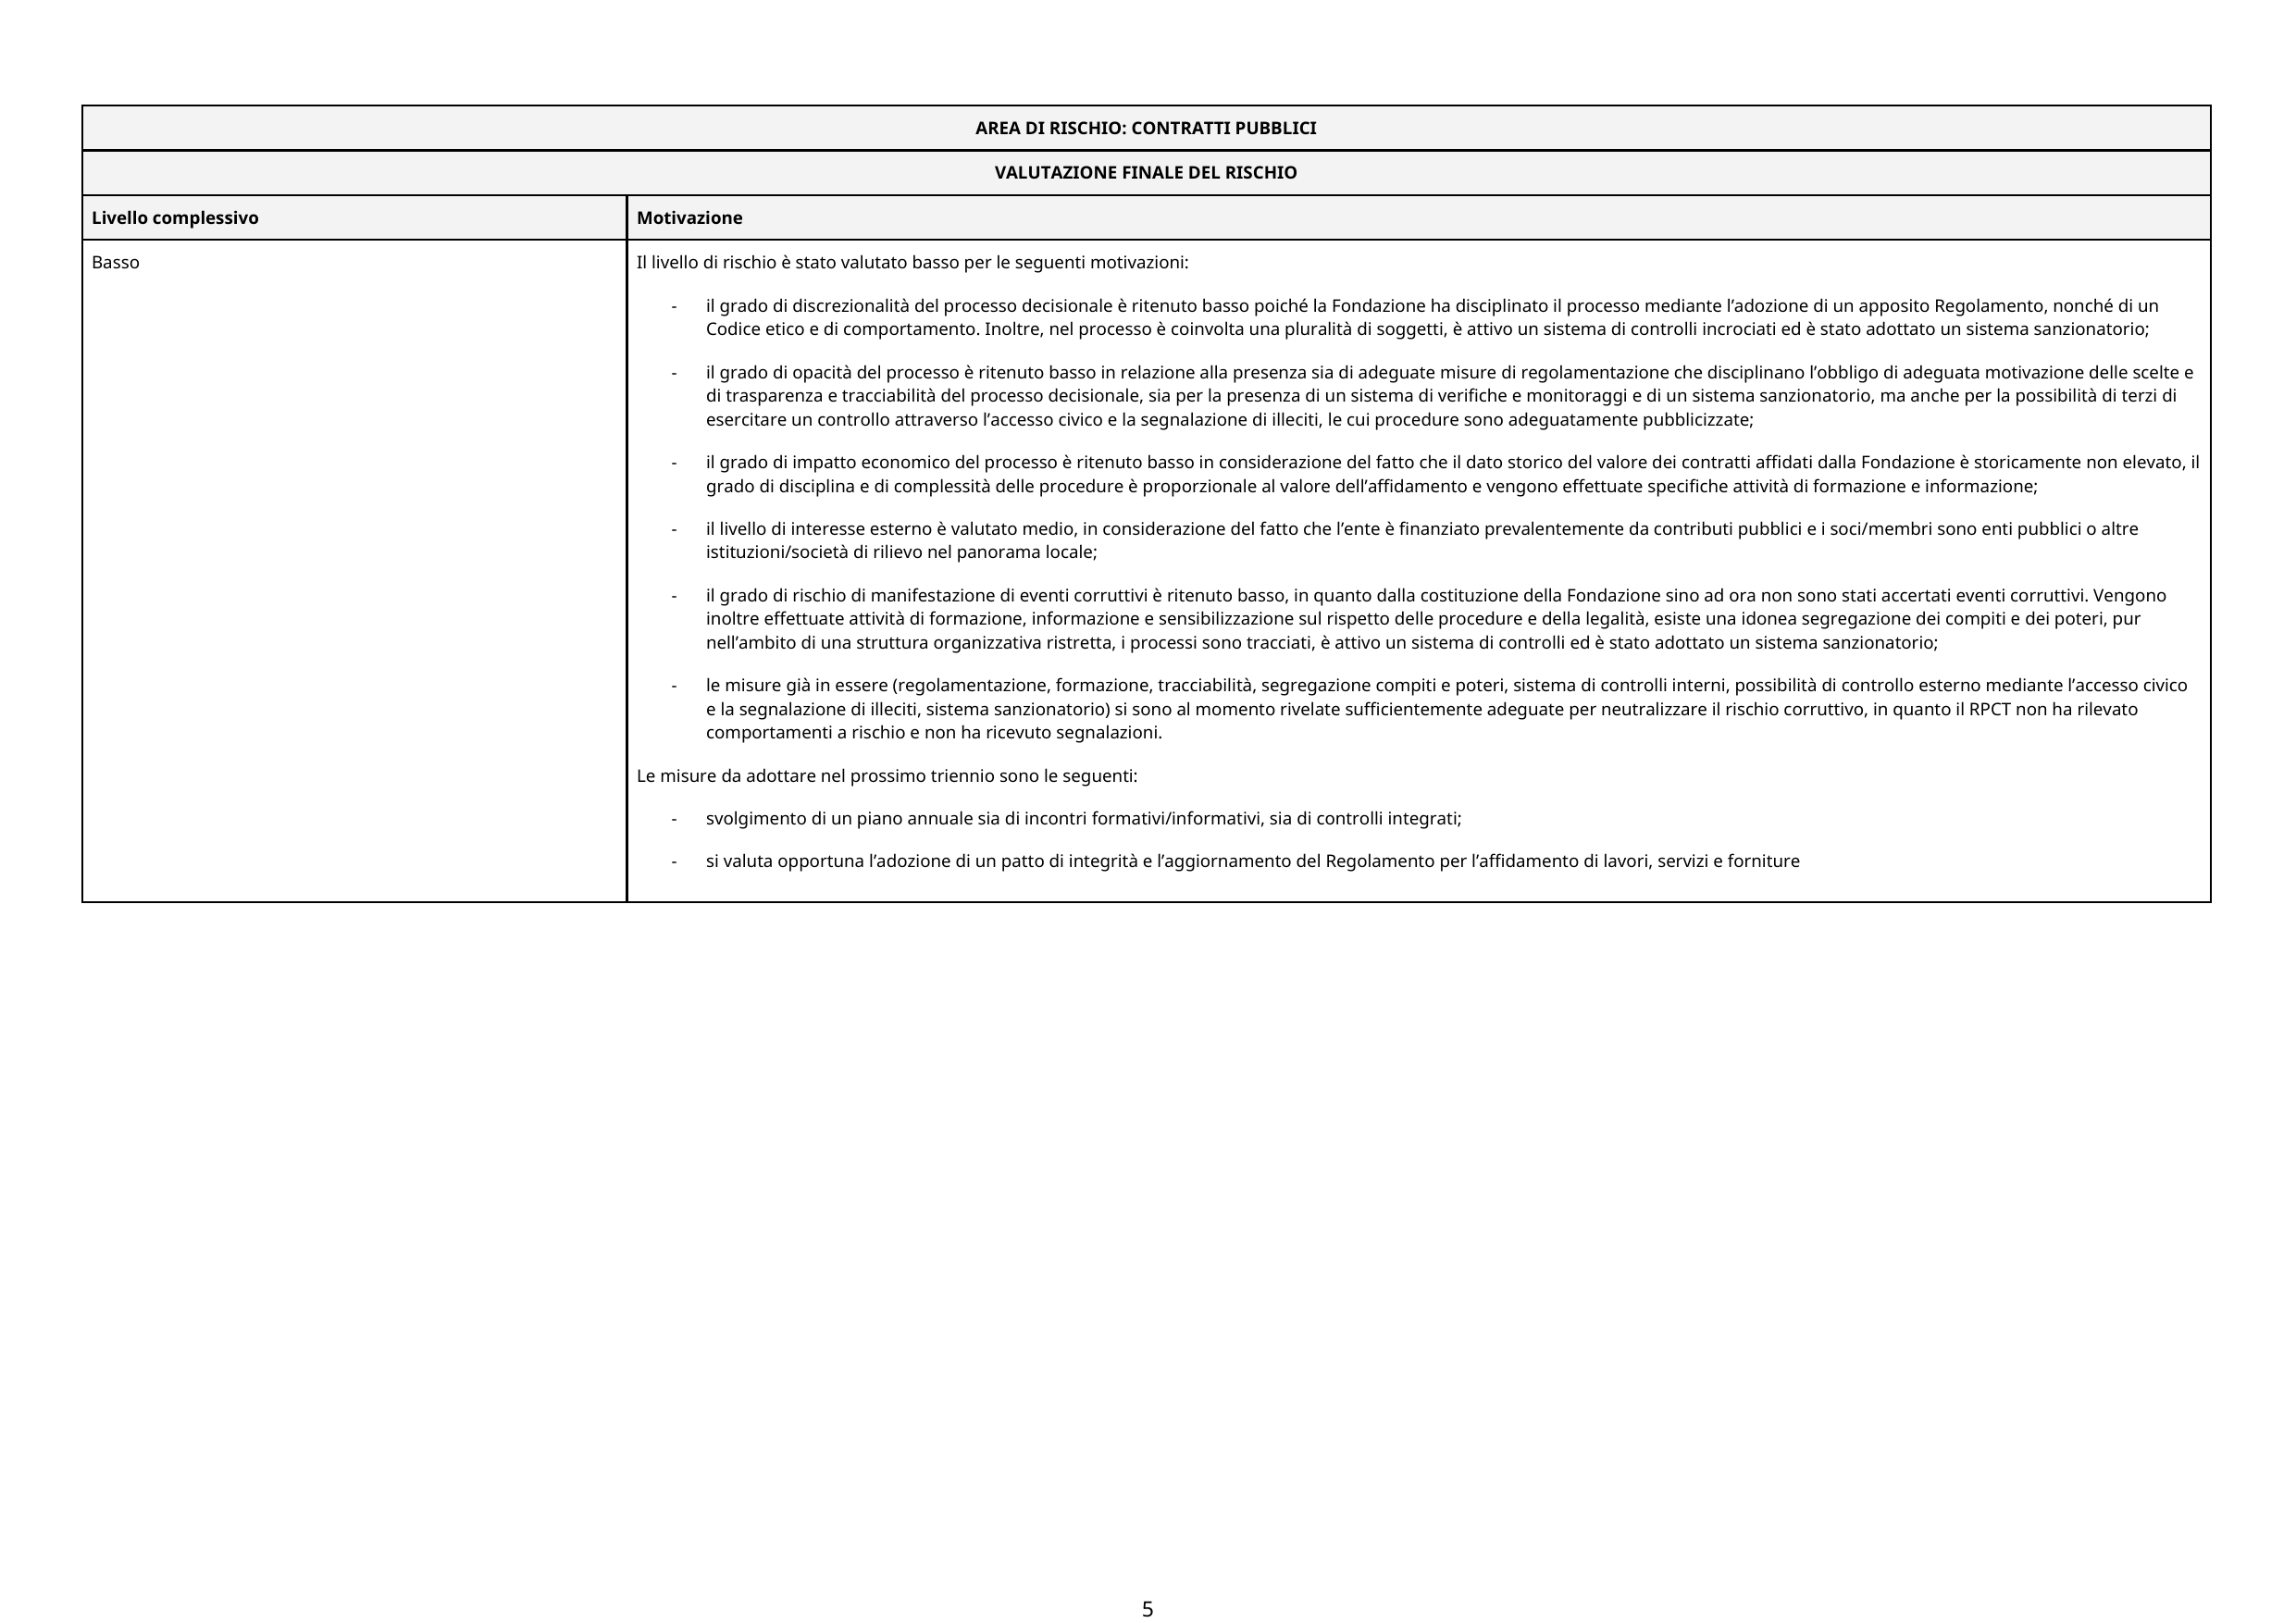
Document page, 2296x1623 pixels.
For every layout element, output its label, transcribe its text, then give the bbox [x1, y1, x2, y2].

table_cell Motivazione [628, 196, 2210, 239]
table_cell Il livello di rischio è stato valutato basso per le seguenti motivazioni: il grado di discrezionalità del processo decisionale è ritenuto basso poiché la Fondazione ha disciplinato il processo mediante l’adozione di un apposito Regolamento, nonché di un Codice etico e di comportamento. Inoltre, nel processo è coinvolta una pluralità di soggetti, è attivo un sistema di controlli incrociati ed è stato adottato un sistema sanzionatorio; il grado di opacità del processo è ritenuto basso in relazione alla presenza sia di adeguate misure di regolamentazione che disciplinano l’obbligo di adeguata motivazione delle scelte e di trasparenza e tracciabilità del processo decisionale, sia per la presenza di un sistema di verifiche e monitoraggi e di un sistema sanzionatorio, ma anche per la possibilità di terzi di esercitare un controllo attraverso l’accesso civico e la segnalazione di illeciti, le cui procedure sono adeguatamente pubblicizzate; il grado di impatto economico del processo è ritenuto basso in considerazione del fatto che il dato storico del valore dei contratti affidati dalla Fondazione è storicamente non elevato, il grado di disciplina e di complessità delle procedure è proporzionale al valore dell’affidamento e vengono effettuate specifiche attività di formazione e informazione; il livello di interesse esterno è valutato medio, in considerazione del fatto che l’ente è finanziato prevalentemente da contributi pubblici e i soci/membri sono enti pubblici o altre istituzioni/società di rilievo nel panorama locale; il grado di rischio di manifestazione di eventi corruttivi è ritenuto basso, in quanto dalla costituzione della Fondazione sino ad ora non sono stati accertati eventi corruttivi. Vengono inoltre effettuate attività di formazione, informazione e sensibilizzazione sul rispetto delle procedure e della legalità, esiste una idonea segregazione dei compiti e dei poteri, pur nell’ambito di una struttura organizzativa ristretta, i processi sono tracciati, è attivo un sistema di controlli ed è stato adottato un sistema sanzionatorio; le misure già in essere (regolamentazione, formazione, tracciabilità, segregazione compiti e poteri, sistema di controlli interni, possibilità di controllo esterno mediante l’accesso civico e la segnalazione di illeciti, sistema sanzionatorio) si sono al momento rivelate sufficientemente adeguate per neutralizzare il rischio corruttivo, in quanto il RPCT non ha rilevato comportamenti a rischio e non ha ricevuto segnalazioni. Le misure da adottare nel prossimo triennio sono le seguenti: svolgimento di un piano annuale sia di incontri formativi/informativi, sia di controlli integrati; si valuta opportuna l’adozione di un patto di integrità e l’aggiornamento del Regolamento per l’affidamento di lavori, servizi e forniture [628, 241, 2210, 901]
table_cell Basso [83, 241, 626, 901]
table_cell Livello complessivo [83, 196, 626, 239]
table_header AREA DI RISCHIO: CONTRATTI PUBBLICI [83, 106, 2210, 149]
table_cell VALUTAZIONE FINALE DEL RISCHIO [83, 152, 2210, 194]
